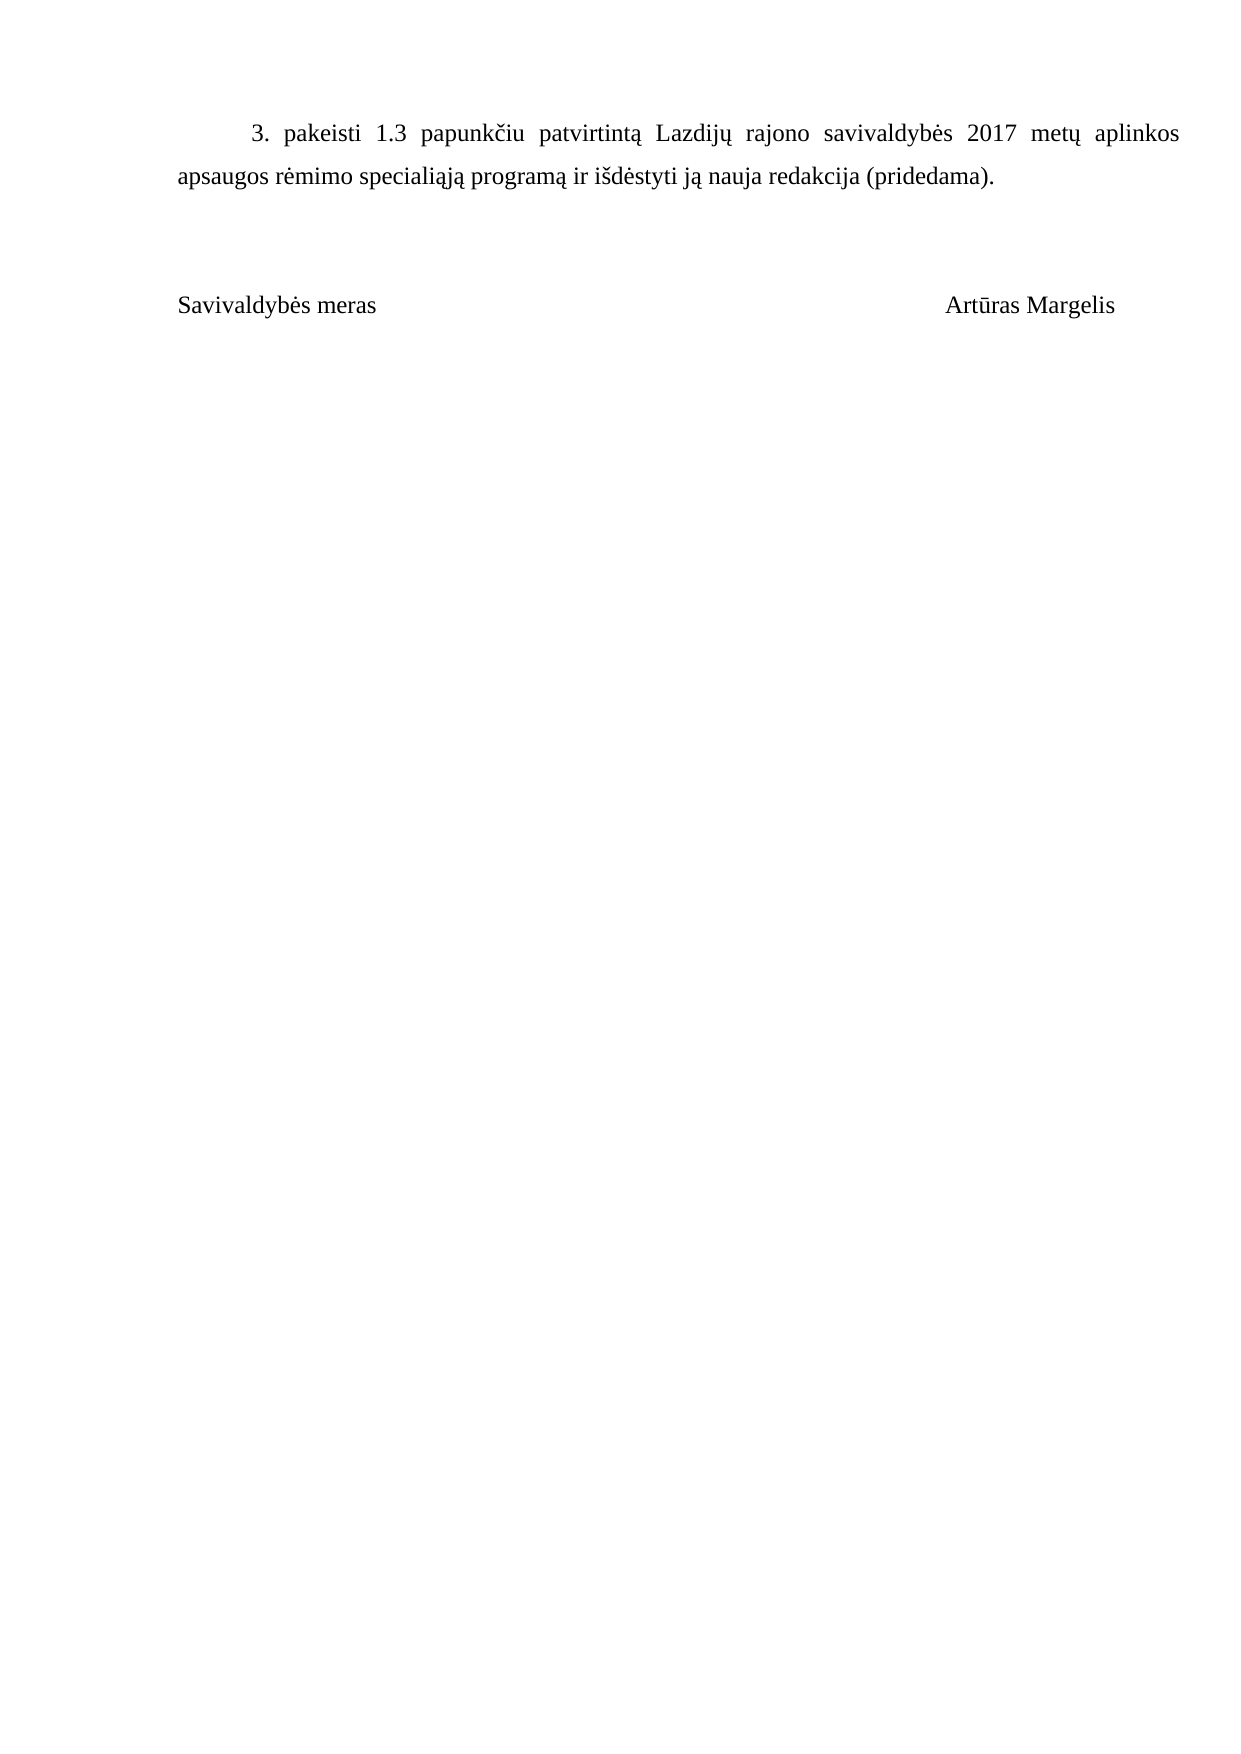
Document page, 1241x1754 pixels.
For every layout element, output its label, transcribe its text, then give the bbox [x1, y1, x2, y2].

text Savivaldybės meras Artūras Margelis [177, 291, 1181, 319]
text 3. pakeisti 1.3 papunkčiu patvirtintą Lazdijų rajono savivaldybės 2017 metų aplinkos apsaugos rėmimo specialiąją programą ir išdėstyti ją nauja redakcija (pridedama). [177, 118, 1181, 190]
